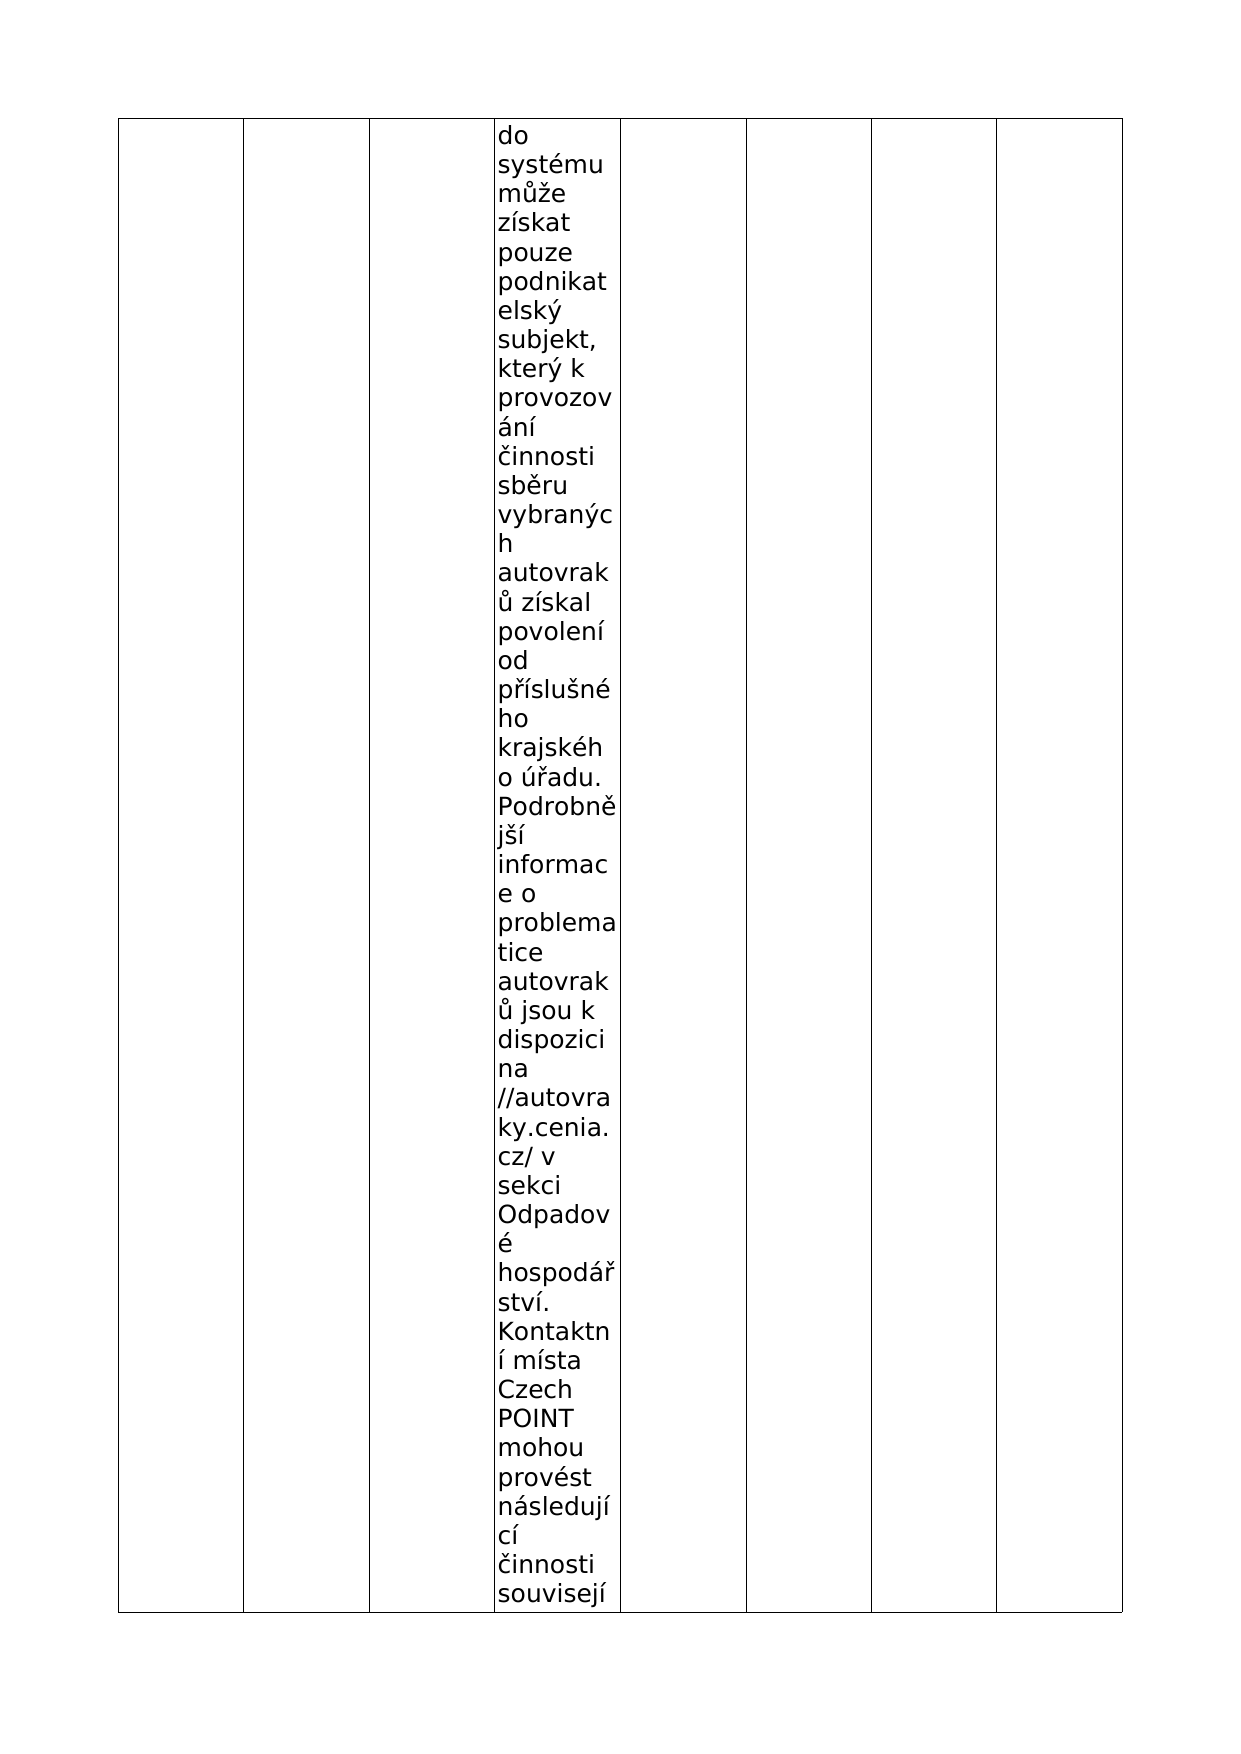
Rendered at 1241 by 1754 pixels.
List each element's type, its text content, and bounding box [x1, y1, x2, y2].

table_cell do systému může získat pouze podnikatelský subjekt, který k provozování činnosti sběru vybraných autovraků získal povolení od příslušného krajského úřadu. Podrobnější informace o problematice autovraků jsou k dispozici na //autovraky.cenia.cz/ v sekci Odpadové hospodářství. Kontaktní místa Czech POINT mohou provést následující činnosti souvisejí [495, 119, 620, 1612]
table_cell [747, 119, 871, 1612]
table_cell [621, 119, 746, 1612]
table_cell [997, 119, 1122, 1612]
table_cell [370, 119, 494, 1612]
table_cell [119, 119, 243, 1612]
table_cell [872, 119, 996, 1612]
table_cell [244, 119, 369, 1612]
